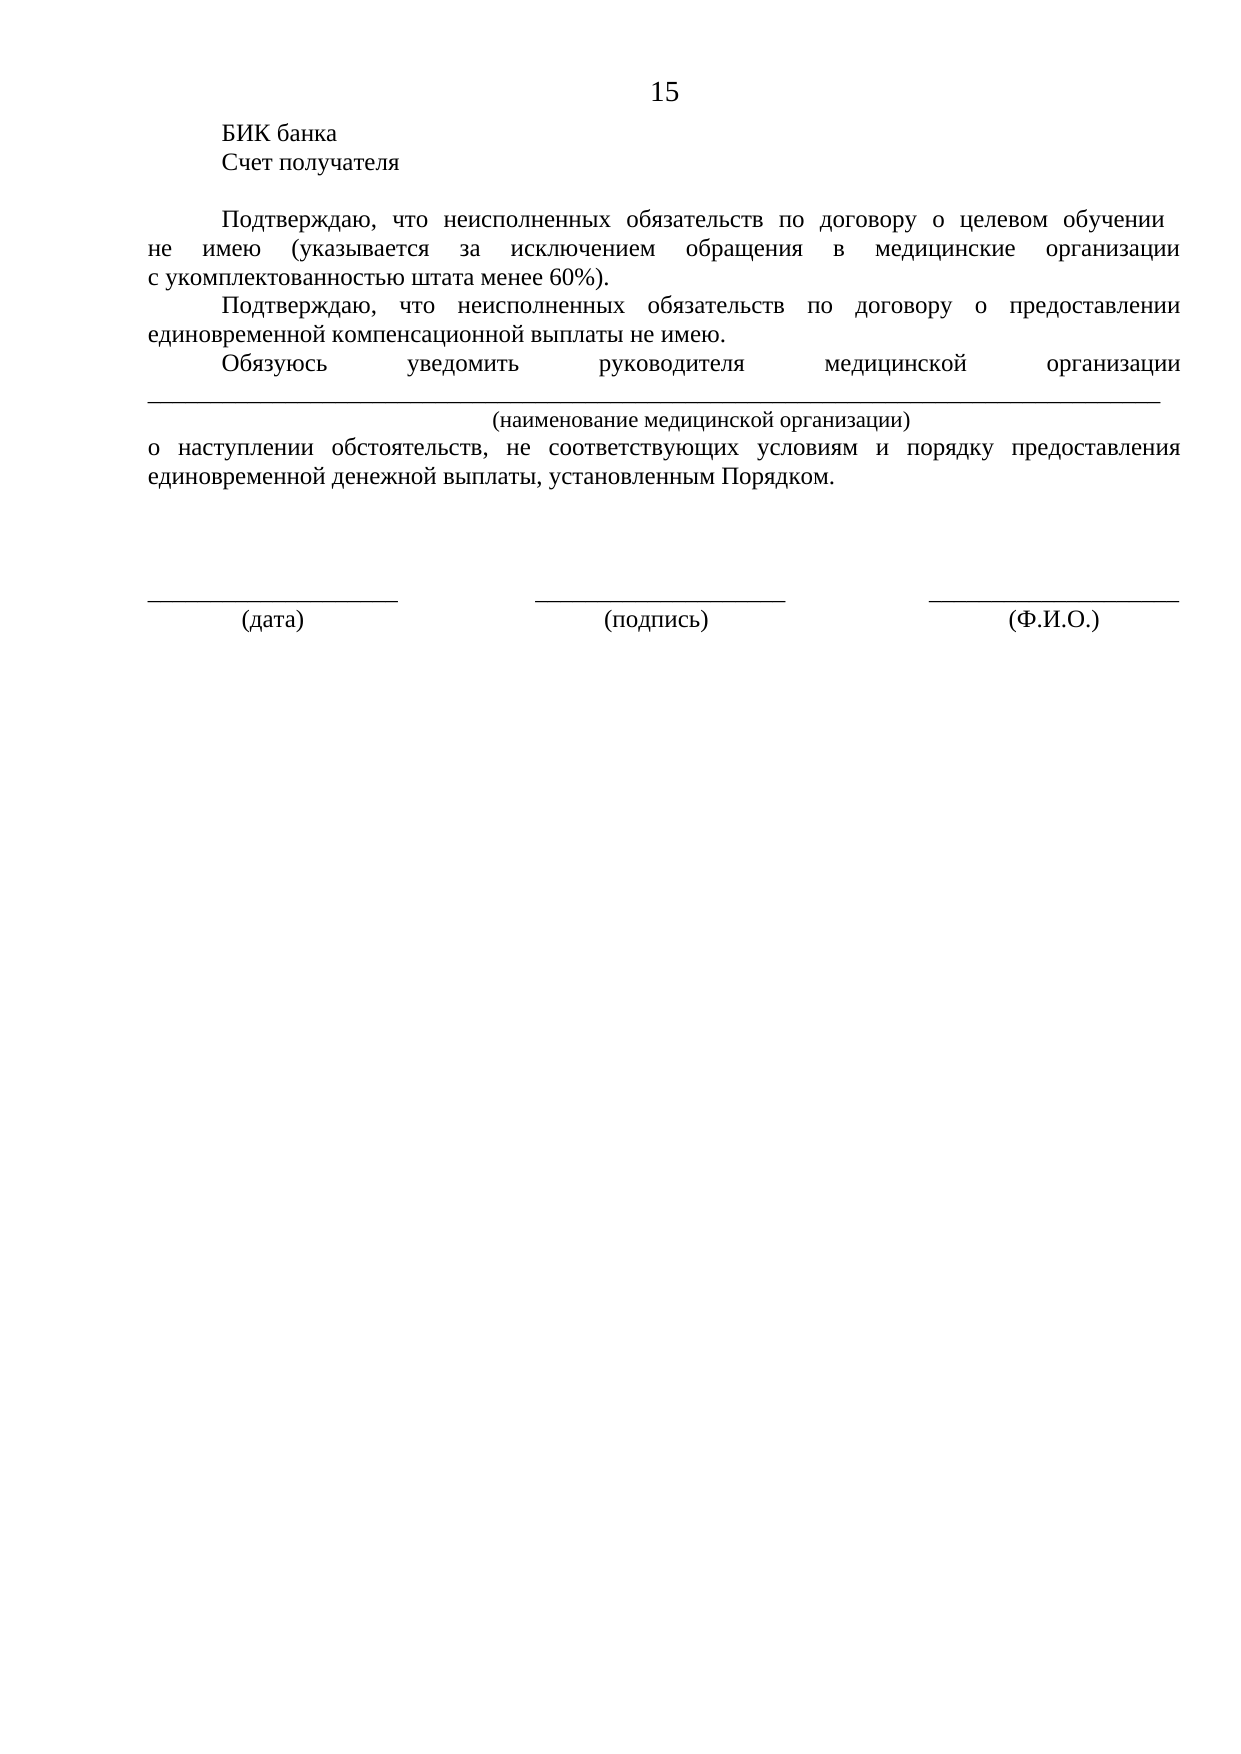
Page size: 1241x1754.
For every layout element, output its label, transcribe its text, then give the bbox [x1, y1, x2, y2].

text (дата) (подпись) (Ф.И.О.) [148, 604, 1181, 633]
text (наименование медицинской организации) [148, 406, 1181, 432]
text Подтверждаю, что неисполненных обязательств по договору о предоставлении единовременной компенсационной выплаты не имею. [148, 291, 1181, 348]
text Обязуюсь уведомить руководителя медицинской организации _________________________________________________________________________________ [148, 348, 1181, 406]
text Подтверждаю, что неисполненных обязательств по договору о целевом обучении не имею (указывается за исключением обращения в медицинские организации с укомплектованностью штата менее 60%). [148, 204, 1181, 291]
text БИК банка [148, 118, 1181, 147]
text Счет получателя [148, 147, 1181, 176]
text ____________________ ____________________ ____________________ [148, 576, 1181, 604]
text о наступлении обстоятельств, не соответствующих условиям и порядку предоставления единовременной денежной выплаты, установленным Порядком. [148, 432, 1181, 489]
